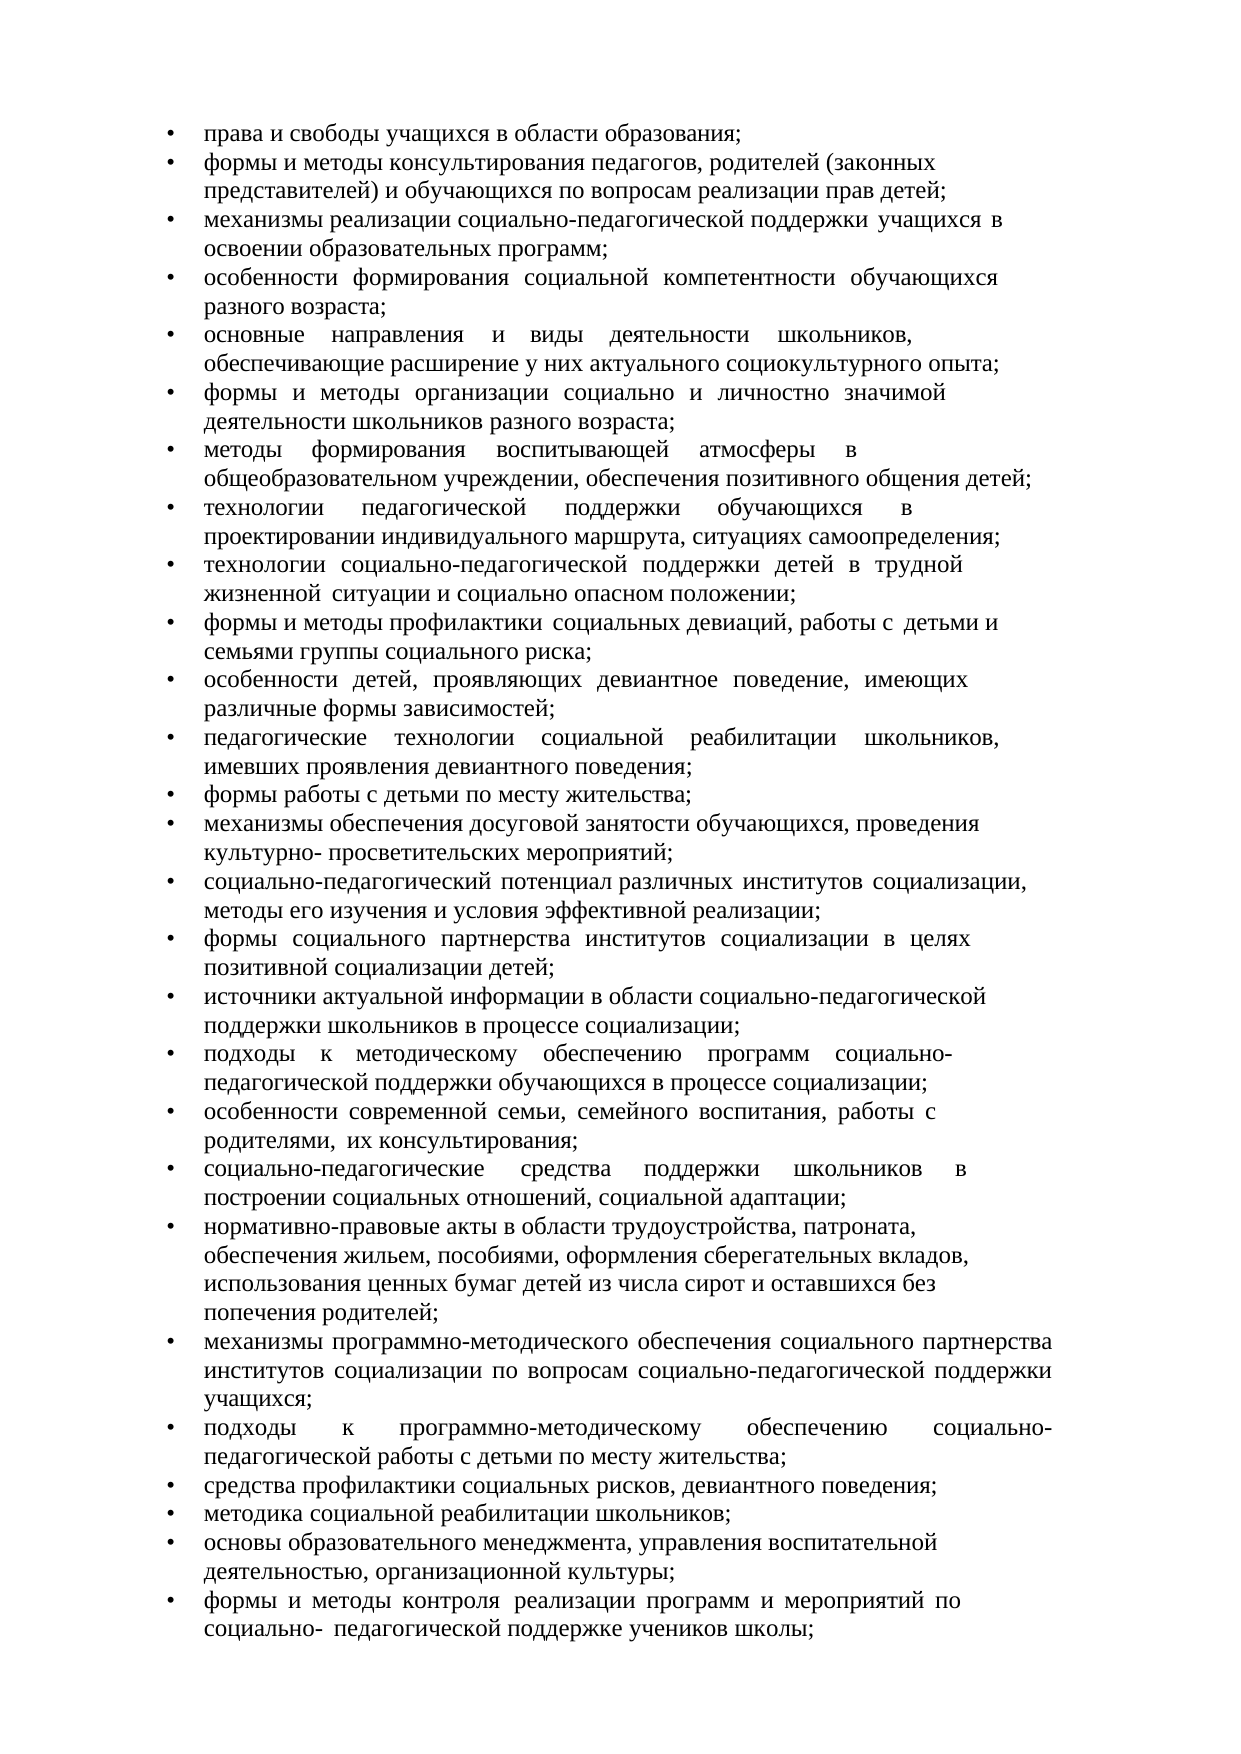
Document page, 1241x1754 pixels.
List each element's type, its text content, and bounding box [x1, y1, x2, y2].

list методы формирования воспитывающей атмосферы в общеобразовательном учреждении, обеспечения позитивного общения детей; [166, 434, 1053, 492]
list права и свободы учащихся в области образования; [166, 118, 1122, 147]
list основные направления и виды деятельности школьников, обеспечивающие расширение у них актуального социокультурного опыта; [166, 319, 1053, 377]
list социально-педагогический потенциал различных институтов социализации, методы его изучения и условия эффективной реализации; [166, 866, 1052, 923]
list социально-педагогические средства поддержки школьников в построении социальных отношений, социальной адаптации; [166, 1153, 1053, 1211]
list формы социального партнерства институтов социализации в целях позитивной социализации детей; [166, 923, 1053, 981]
list методика социальной реабилитации школьников; [166, 1498, 1122, 1527]
list формы и методы контроля реализации программ и мероприятий по социально- педагогической поддержке учеников школы; [166, 1585, 1053, 1642]
list особенности формирования социальной компетентности обучающихся разного возраста; [166, 262, 1053, 319]
list особенности современной семьи, семейного воспитания, работы с родителями, их консультирования; [166, 1096, 1053, 1153]
list формы и методы консультирования педагогов, родителей (законных представителей) и обучающихся по вопросам реализации прав детей; [166, 147, 1053, 204]
list технологии педагогической поддержки обучающихся в проектировании индивидуального маршрута, ситуациях самоопределения; [166, 492, 1052, 549]
list основы образовательного менеджмента, управления воспитательной деятельностью, организационной культуры; [166, 1527, 1053, 1585]
list механизмы программно-методического обеспечения социального партнерства институтов социализации по вопросам социально-педагогической поддержки учащихся; [166, 1326, 1053, 1412]
list подходы к программно-методическому обеспечению социально-педагогической работы с детьми по месту жительства; [166, 1412, 1053, 1470]
list технологии социально-педагогической поддержки детей в трудной жизненной ситуации и социально опасном положении; [166, 549, 1052, 607]
list механизмы реализации социально-педагогической поддержки учащихся в освоении образовательных программ; [166, 204, 1053, 262]
list средства профилактики социальных рисков, девиантного поведения; [166, 1470, 1122, 1498]
list подходы к методическому обеспечению программ социально-педагогической поддержки обучающихся в процессе социализации; [166, 1038, 1053, 1096]
list источники актуальной информации в области социально-педагогической поддержки школьников в процессе социализации; [166, 981, 1053, 1038]
list нормативно-правовые акты в области трудоустройства, патроната, обеспечения жильем, пособиями, оформления сберегательных вкладов, использования ценных бумаг детей из числа сирот и оставшихся без попечения родителей; [166, 1211, 1053, 1326]
list формы и методы профилактики социальных девиаций, работы с детьми и семьями группы социального риска; [166, 607, 1053, 664]
list особенности детей, проявляющих девиантное поведение, имеющих различные формы зависимостей; [166, 664, 1052, 722]
list формы работы с детьми по месту жительства; [166, 779, 1122, 808]
list педагогические технологии социальной реабилитации школьников, имевших проявления девиантного поведения; [166, 722, 1053, 779]
list механизмы обеспечения досуговой занятости обучающихся, проведения культурно- просветительских мероприятий; [166, 808, 1053, 866]
list формы и методы организации социально и личностно значимой деятельности школьников разного возраста; [166, 377, 1052, 434]
